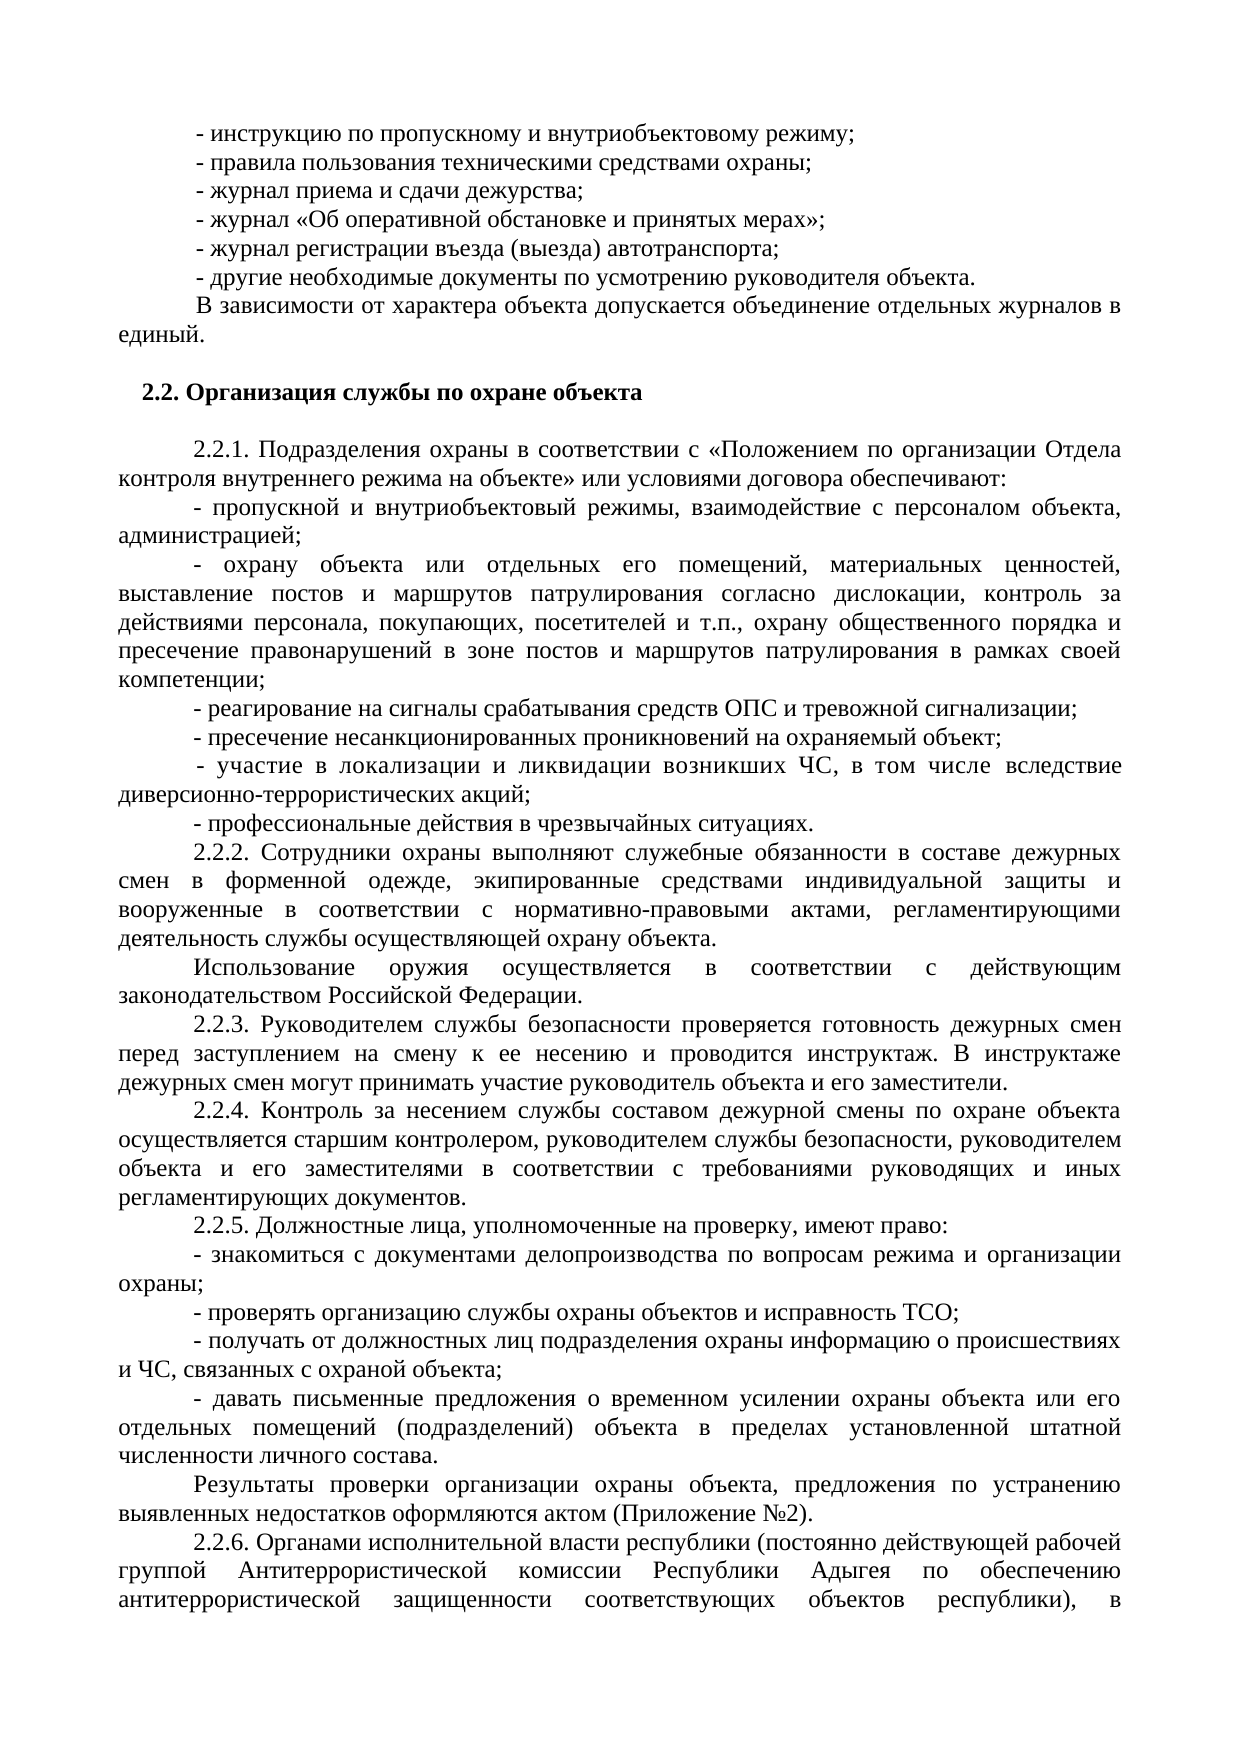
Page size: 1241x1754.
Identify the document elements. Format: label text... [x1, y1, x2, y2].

text - пропускной и внутриобъектовый режимы, взаимодействие с персоналом объекта, администрацией; [118, 492, 1122, 549]
text - давать письменные предложения о временном усилении охраны объекта или его отдельных помещений (подразделений) объекта в пределах установленной штатной численности личного состава. [118, 1383, 1122, 1469]
subtitle - журнал регистрации въезда (выезда) автотранспорта; [118, 233, 1122, 262]
subtitle В зависимости от характера объекта допускается объединение отдельных журналов в единый. [118, 291, 1122, 348]
subtitle - инструкцию по пропускному и внутриобъектовому режиму; [118, 118, 1122, 147]
text 2.2.3. Руководителем службы безопасности проверяется готовность дежурных смен перед заступлением на смену к ее несению и проводится инструктаж. В инструктаже дежурных смен могут принимать участие руководитель объекта и его заместители. [118, 1009, 1122, 1096]
text 2.2. Организация службы по охране объекта [118, 377, 1122, 406]
text 2.2.6. Органами исполнительной власти республики (постоянно действующей рабочей группой Антитеррористической комиссии Республики Адыгея по обеспечению антитеррористической защищенности соответствующих объектов республики), в [118, 1527, 1122, 1613]
text 2.2.2. Сотрудники охраны выполняют служебные обязанности в составе дежурных смен в форменной одежде, экипированные средствами индивидуальной защиты и вооруженные в соответствии с нормативно-правовыми актами, регламентирующими деятельность службы осуществляющей охрану объекта. [118, 837, 1122, 952]
text 2.2.5. Должностные лица, уполномоченные на проверку, имеют право: [118, 1211, 1122, 1239]
text - участие в локализации и ликвидации возникших ЧС, в том числе вследствие диверсионно-террористических акций; [118, 751, 1122, 808]
text 2.2.1. Подразделения охраны в соответствии с «Положением по организации Отдела контроля внутреннего режима на объекте» или условиями договора обеспечивают: [118, 434, 1122, 492]
subtitle - другие необходимые документы по усмотрению руководителя объекта. [118, 262, 1122, 291]
text - знакомиться с документами делопроизводства по вопросам режима и организации охраны; [118, 1239, 1122, 1297]
text Использование оружия осуществляется в соответствии с действующим законодательством Российской Федерации. [118, 952, 1122, 1009]
subtitle - правила пользования техническими средствами охраны; [118, 147, 1122, 176]
text - проверять организацию службы охраны объектов и исправность ТСО; [118, 1297, 1122, 1326]
text - профессиональные действия в чрезвычайных ситуациях. [118, 808, 1122, 837]
text 2.2.4. Контроль за несением службы составом дежурной смены по охране объекта осуществляется старшим контролером, руководителем службы безопасности, руководителем объекта и его заместителями в соответствии с требованиями руководящих и иных регламентирующих документов. [118, 1096, 1122, 1211]
text - пресечение несанкционированных проникновений на охраняемый объект; [118, 722, 1122, 751]
text - реагирование на сигналы срабатывания средств ОПС и тревожной сигнализации; [118, 693, 1122, 722]
text Результаты проверки организации охраны объекта, предложения по устранению выявленных недостатков оформляются актом (Приложение №2). [118, 1469, 1122, 1527]
text - получать от должностных лиц подразделения охраны информацию о происшествиях и ЧС, связанных с охраной объекта; [118, 1326, 1122, 1383]
subtitle - журнал приема и сдачи дежурства; [118, 176, 1122, 204]
text - охрану объекта или отдельных его помещений, материальных ценностей, выставление постов и маршрутов патрулирования согласно дислокации, контроль за действиями персонала, покупающих, посетителей и т.п., охрану общественного порядка и пресечение правонарушений в зоне постов и маршрутов патрулирования в рамках своей компетенции; [118, 549, 1122, 693]
subtitle - журнал «Об оперативной обстановке и принятых мерах»; [118, 204, 1122, 233]
